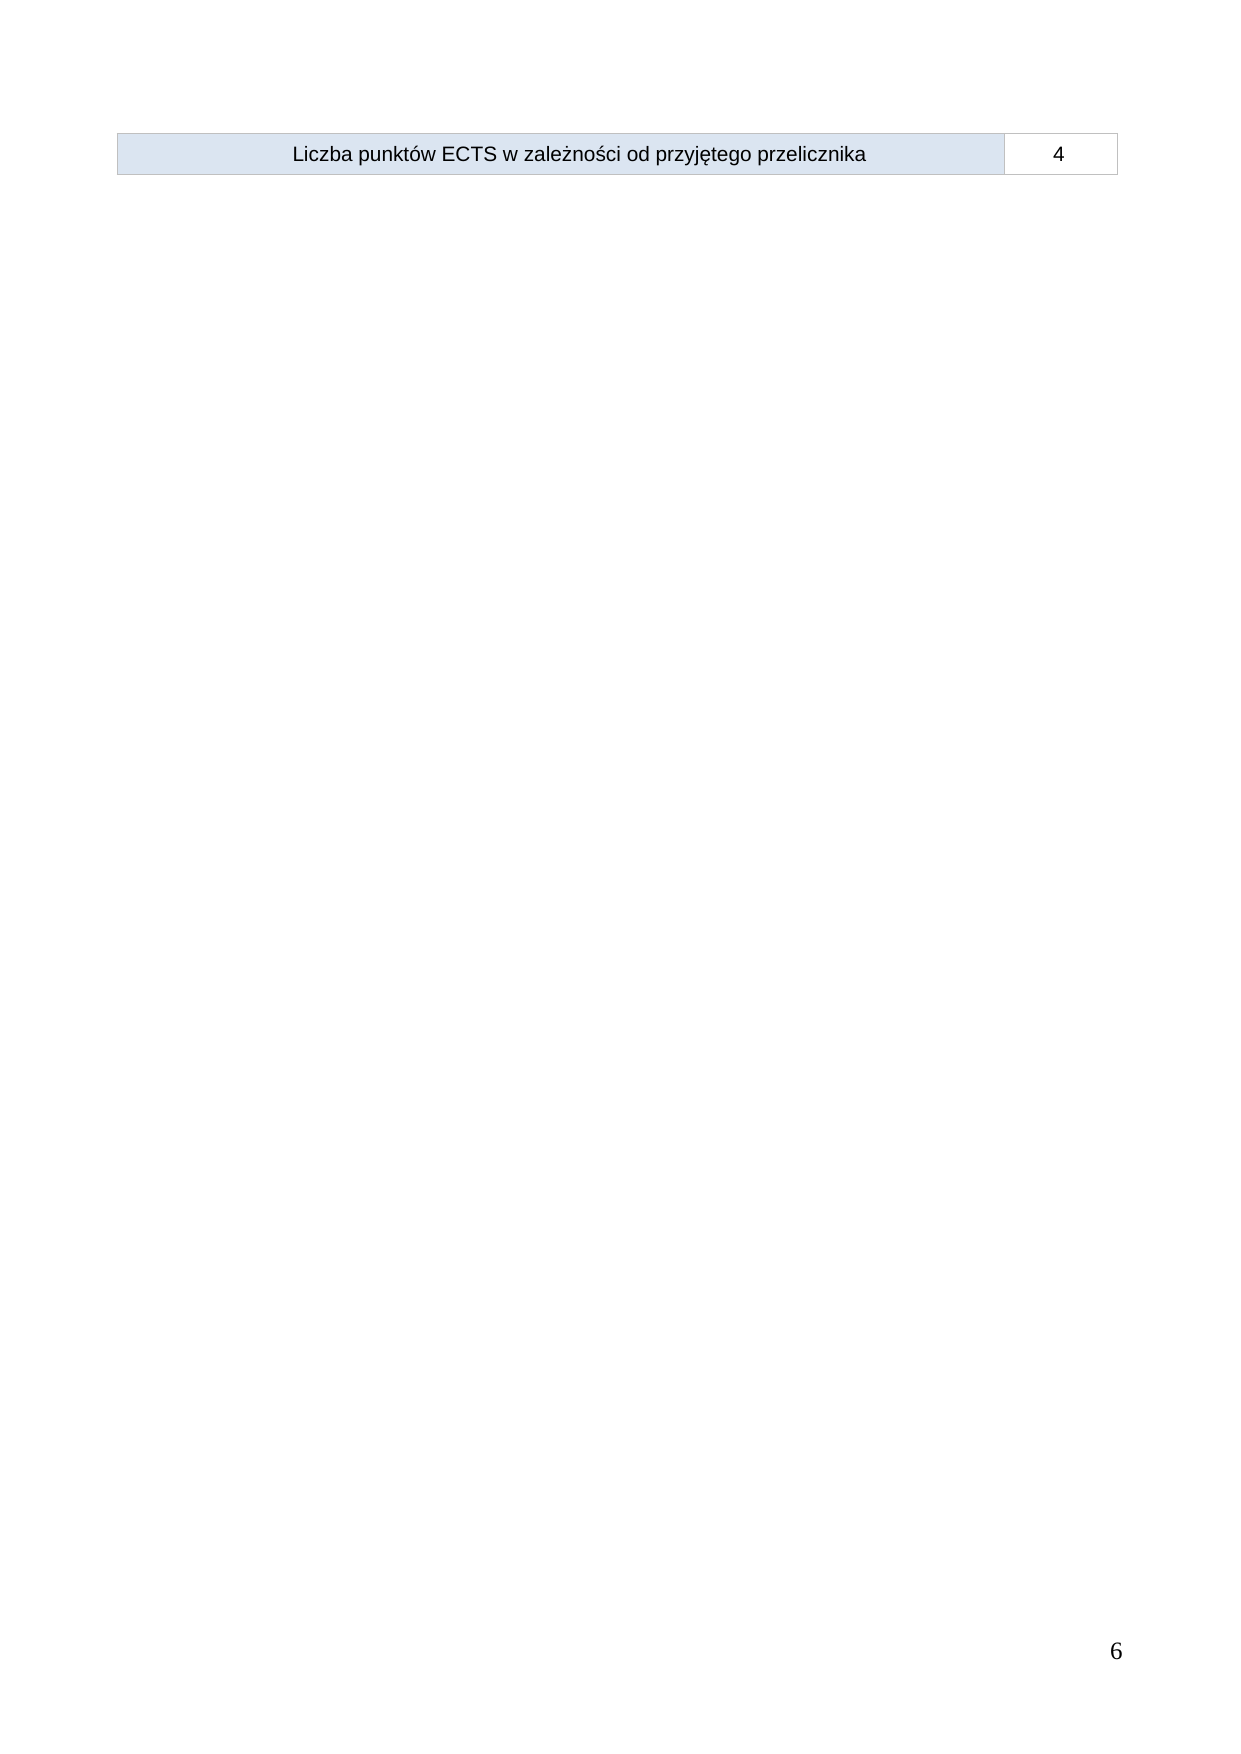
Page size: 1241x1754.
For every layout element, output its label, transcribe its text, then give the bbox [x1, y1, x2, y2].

table_cell 4 [1005, 134, 1117, 174]
table_cell Liczba punktów ECTS w zależności od przyjętego przelicznika [118, 134, 1004, 174]
